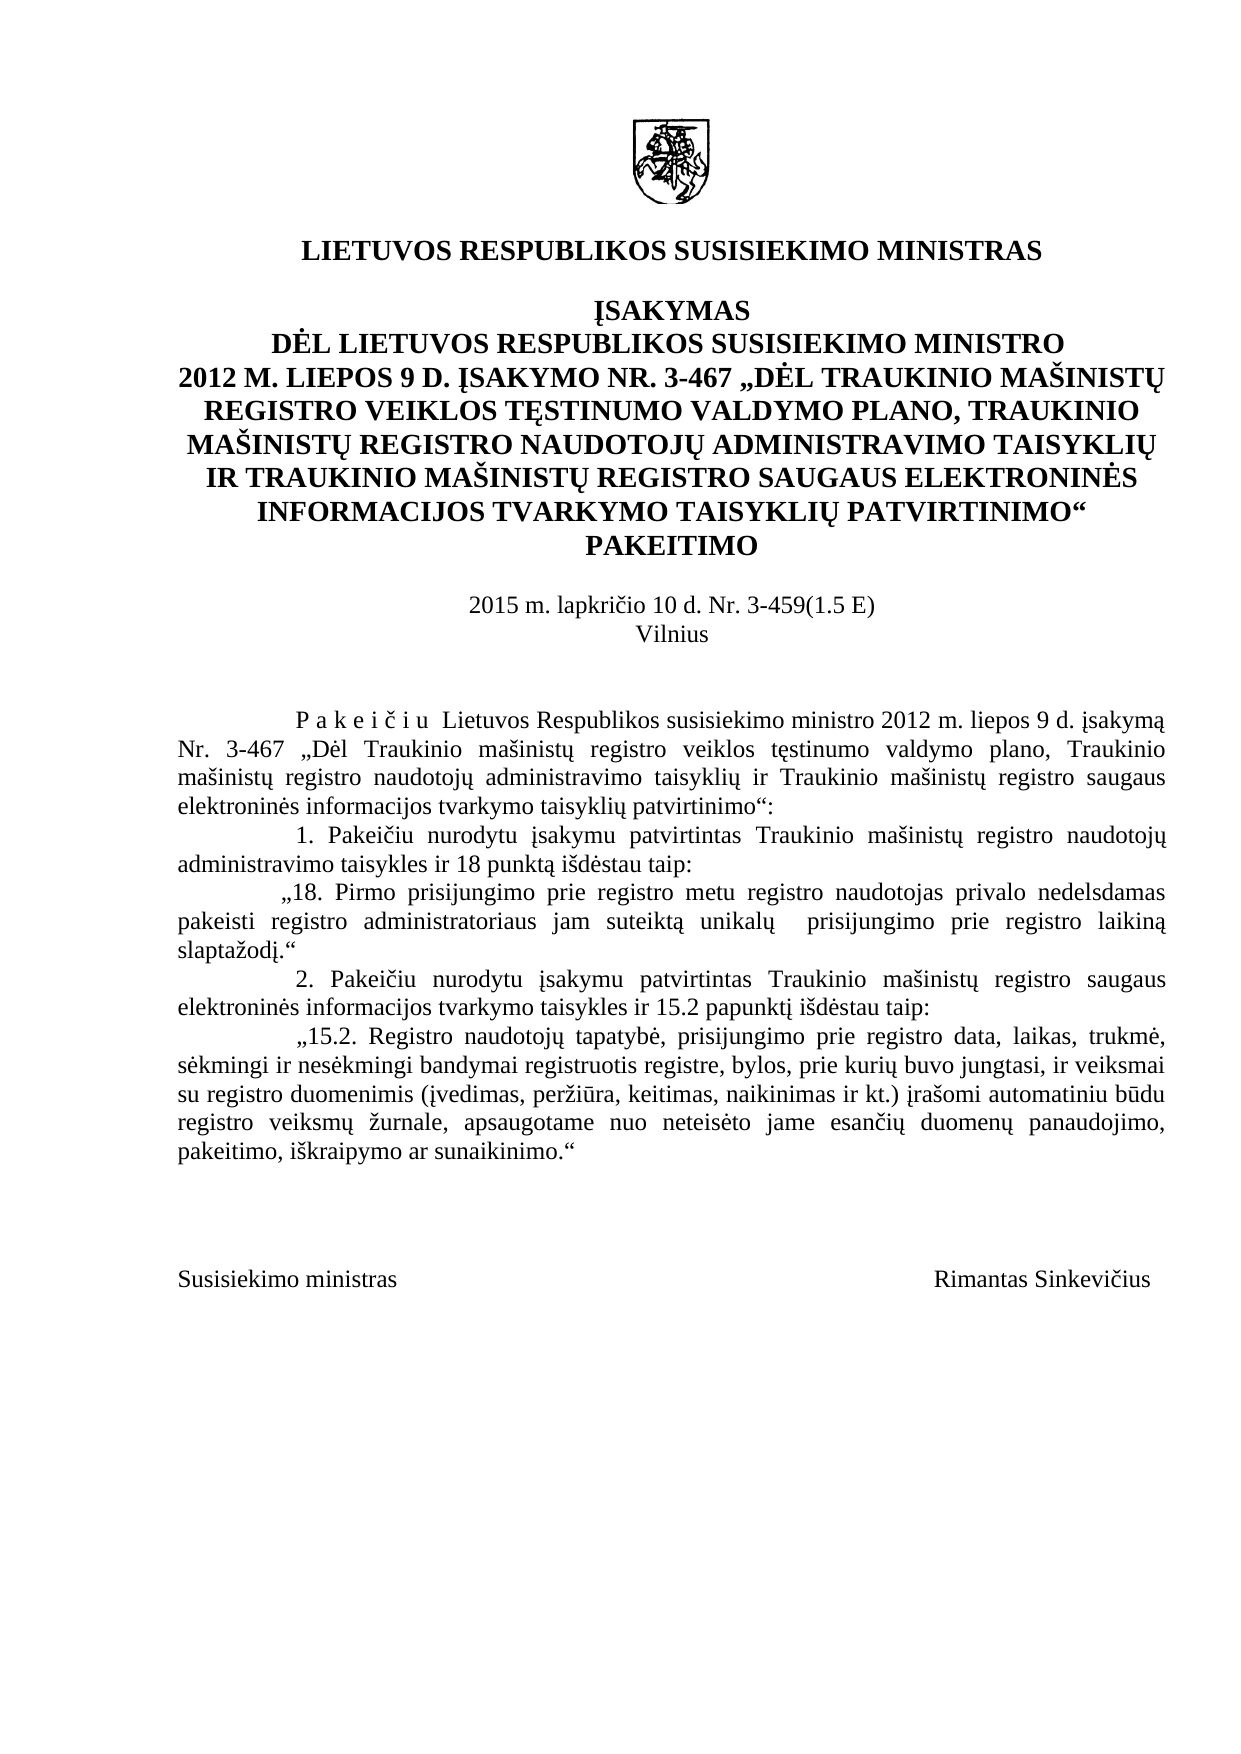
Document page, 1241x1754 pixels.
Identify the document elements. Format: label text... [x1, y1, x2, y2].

text 2. Pakeičiu nurodytu įsakymu patvirtintas Traukinio mašinistų registro saugaus elektroninės informacijos tvarkymo taisykles ir 15.2 papunktį išdėstau taip: [177, 964, 1167, 1021]
text Susisiekimo ministras Rimantas Sinkevičius [177, 1264, 1167, 1293]
text Vilnius [177, 619, 1167, 647]
text P a k e i č i u Lietuvos Respublikos susisiekimo ministro 2012 m. liepos 9 d. įsakymą Nr. 3-467 „Dėl Traukinio mašinistų registro veiklos tęstinumo valdymo plano, Traukinio mašinistų registro naudotojų administravimo taisyklių ir Traukinio mašinistų registro saugaus elektroninės informacijos tvarkymo taisyklių patvirtinimo“: [177, 705, 1167, 820]
text 2015 m. lapkričio 10 d. Nr. 3-459(1.5 E) [177, 590, 1167, 619]
text DĖL LIETUVOS RESPUBLIKOS susisiekimo ministro [177, 326, 1167, 360]
text 1. Pakeičiu nurodytu įsakymu patvirtintas Traukinio mašinistų registro naudotojų administravimo taisykles ir 18 punktą išdėstau taip: [177, 820, 1167, 877]
text 2012 m. liepos 9 d. įsakymo Nr. 3-467 „dėl traukinio mašinistų reGISTRO VEIKLOS TĘSTINUMO VALDYMO PLANO, traukinio mašinistų REGISTRO NAUDOTOJŲ ADMINISTRAVIMO TAISYKLIŲ IR traukinio mašinistų REGISTRO SAUGAUS ELEKTRONINĖS INFORMACIJOS TVARKYMO TAISYKLIŲ PATVIRTINIMO“ pakeitimo [177, 360, 1167, 561]
text LIETUVOS RESPUBLIKOS SUSISIEKIMO MINISTRAS [177, 233, 1167, 266]
text „15.2. Registro naudotojų tapatybė, prisijungimo prie registro data, laikas, trukmė, sėkmingi ir nesėkmingi bandymai registruotis registre, bylos, prie kurių buvo jungtasi, ir veiksmai su registro duomenimis (įvedimas, peržiūra, keitimas, naikinimas ir kt.) įrašomi automatiniu būdu registro veiksmų žurnale, apsaugotame nuo neteisėto jame esančių duomenų panaudojimo, pakeitimo, iškraipymo ar sunaikinimo.“ [177, 1021, 1167, 1165]
text „18. Pirmo prisijungimo prie registro metu registro naudotojas privalo nedelsdamas pakeisti registro administratoriaus jam suteiktą unikalų prisijungimo prie registro laikiną slaptažodį.“ [177, 877, 1167, 964]
text ĮSAKYMAS [177, 293, 1167, 326]
